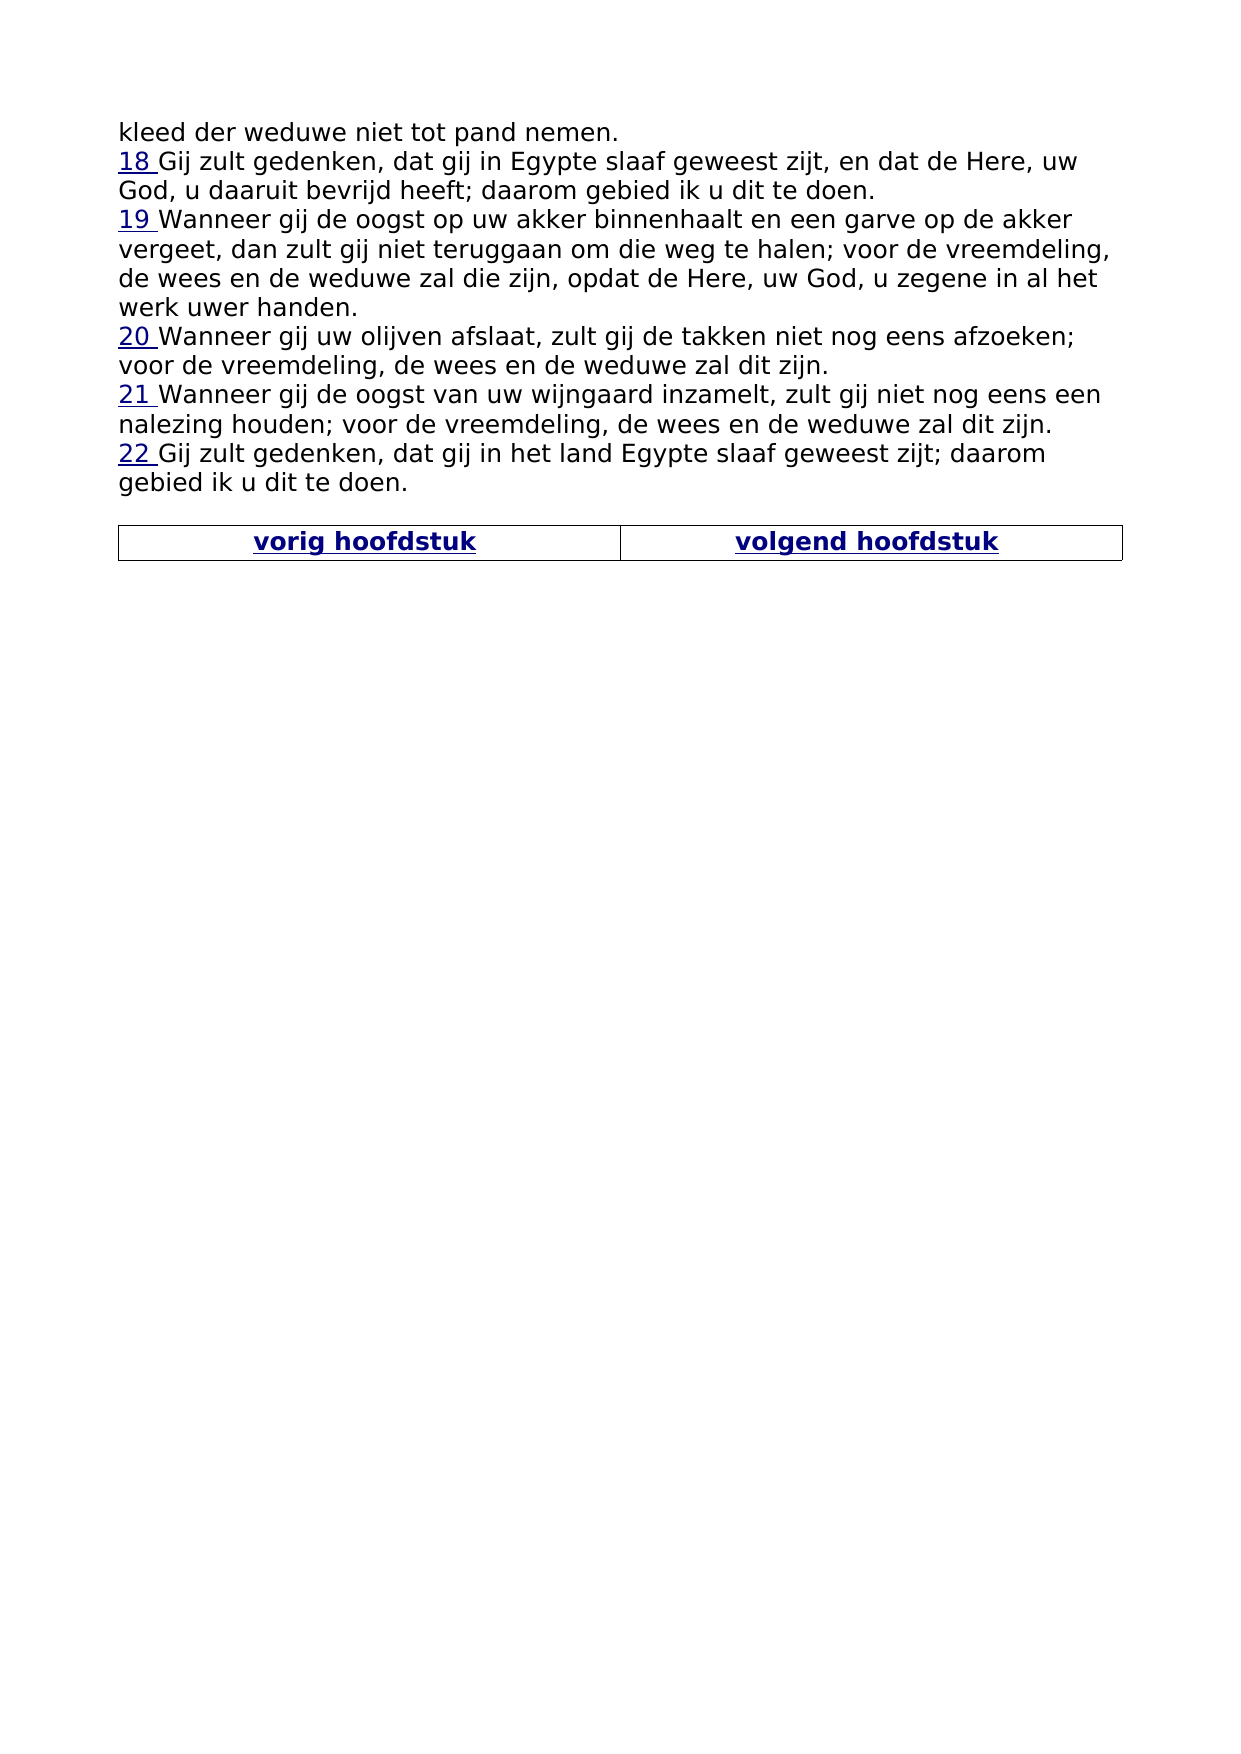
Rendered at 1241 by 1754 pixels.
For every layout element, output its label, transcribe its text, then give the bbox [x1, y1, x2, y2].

table_header vorig hoofdstuk [119, 526, 620, 560]
text kleed der weduwe niet tot pand nemen. 18 Gij zult gedenken, dat gij in Egypte slaaf geweest zijt, en dat de Here, uw God, u daaruit bevrijd heeft; daarom gebied ik u dit te doen. 19 Wanneer gij de oogst op uw akker binnenhaalt en een garve op de akker vergeet, dan zult gij niet teruggaan om die weg te halen; voor de vreemdeling, de wees en de weduwe zal die zijn, opdat de Here, uw God, u zegene in al het werk uwer handen. 20 Wanneer gij uw olijven afslaat, zult gij de takken niet nog eens afzoeken; voor de vreemdeling, de wees en de weduwe zal dit zijn. 21 Wanneer gij de oogst van uw wijngaard inzamelt, zult gij niet nog eens een nalezing houden; voor de vreemdeling, de wees en de weduwe zal dit zijn. 22 Gij zult gedenken, dat gij in het land Egypte slaaf geweest zijt; daarom gebied ik u dit te doen. [118, 118, 1122, 497]
table_header volgend hoofdstuk [621, 526, 1122, 560]
